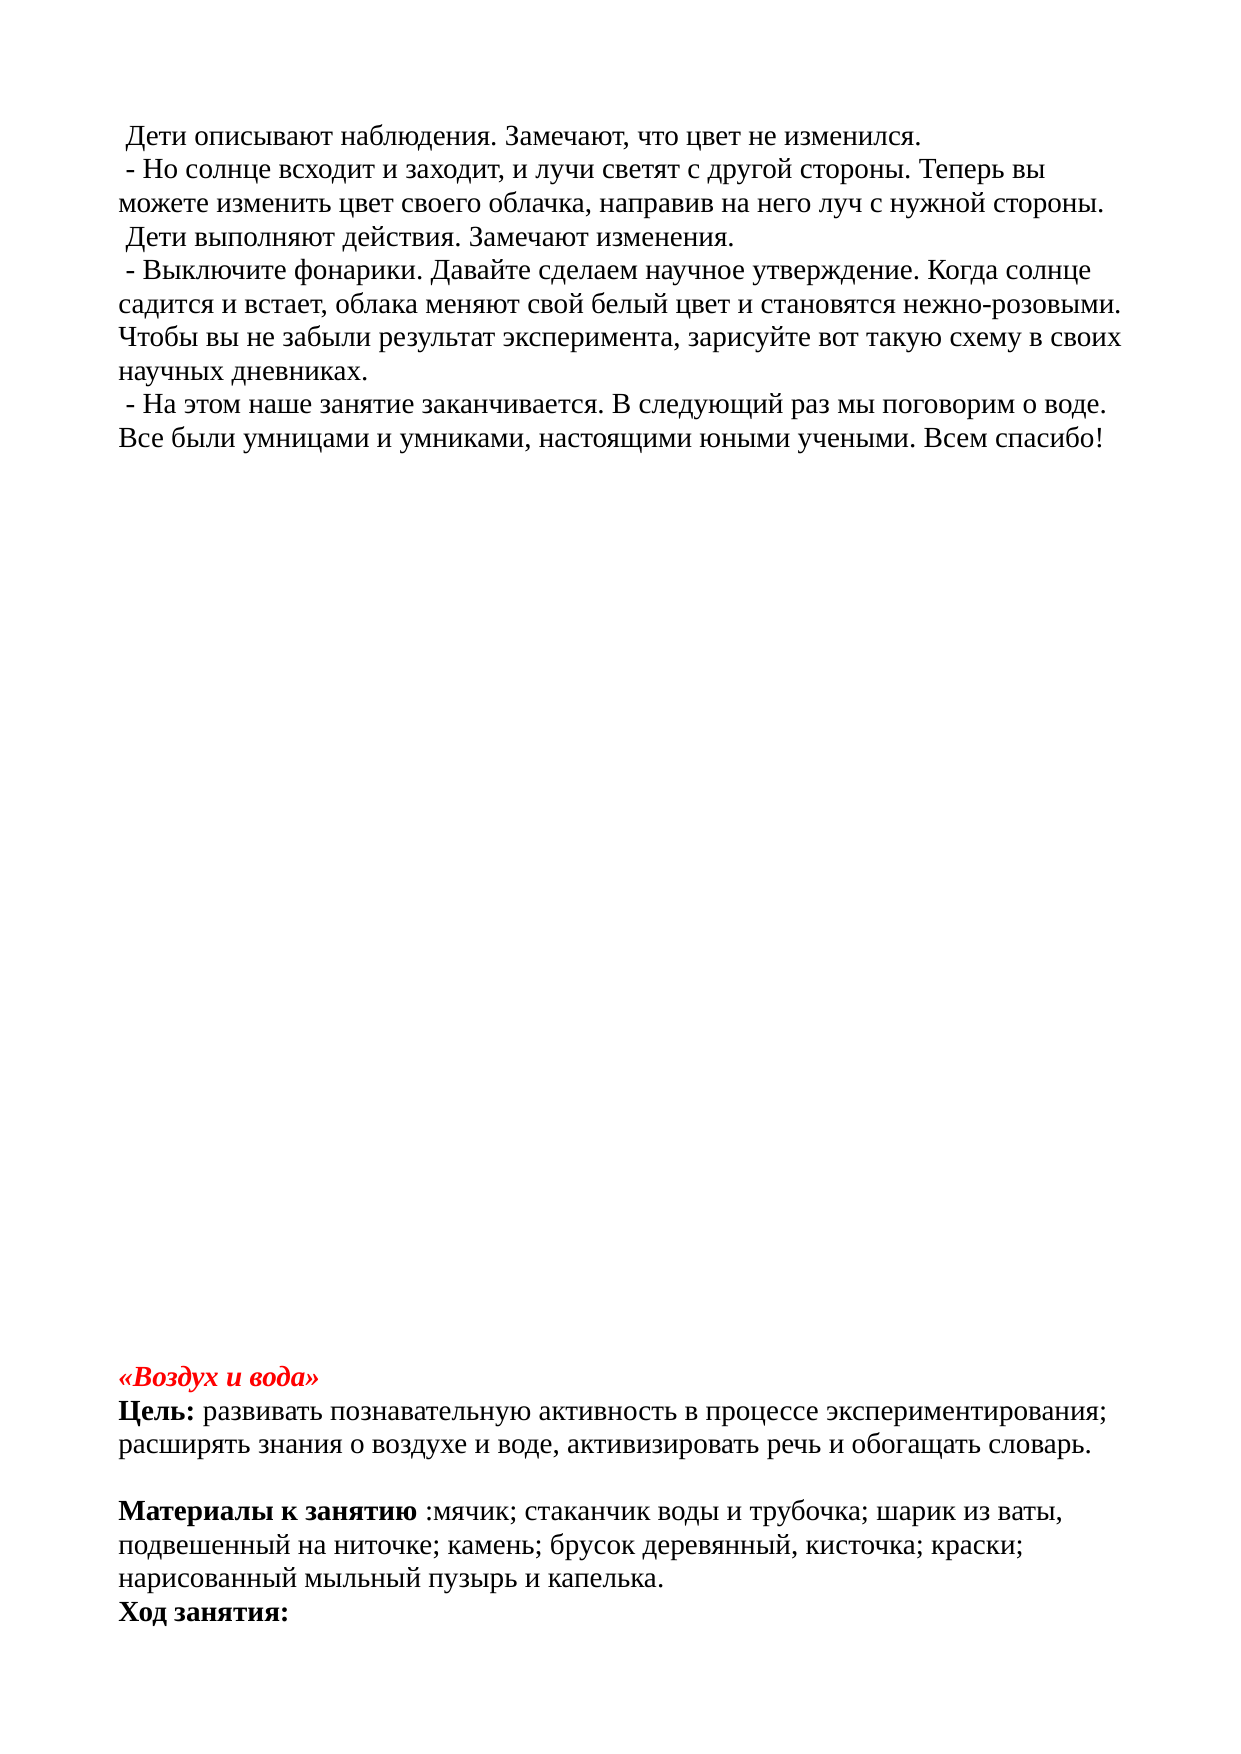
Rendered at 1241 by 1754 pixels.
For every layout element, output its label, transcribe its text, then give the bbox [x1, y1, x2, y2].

text - Выключите фонарики. Давайте сделаем научное утверждение. Когда солнце садится и встает, облака меняют свой белый цвет и становятся нежно-розовыми. Чтобы вы не забыли результат эксперимента, зарисуйте вот такую схему в своих научных дневниках. [118, 252, 1122, 386]
text Дети выполняют действия. Замечают изменения. [118, 219, 1122, 252]
text Ход занятия: [118, 1594, 1122, 1627]
text «Воздух и вода» [118, 1359, 1122, 1393]
text Материалы к занятию :мячик; стаканчик воды и трубочка; шарик из ваты, подвешенный на ниточке; камень; брусок деревянный, кисточка; краски; нарисованный мыльный пузырь и капелька. [118, 1493, 1122, 1594]
text - На этом наше занятие заканчивается. В следующий раз мы поговорим о воде. Все были умницами и умниками, настоящими юными учеными. Всем спасибо! [118, 386, 1122, 453]
text Дети описывают наблюдения. Замечают, что цвет не изменился. [118, 118, 1122, 152]
text Цель: развивать познавательную активность в процессе экспериментирования; расширять знания о воздухе и воде, активизировать речь и обогащать словарь. [118, 1393, 1122, 1460]
text - Но солнце всходит и заходит, и лучи светят с другой стороны. Теперь вы можете изменить цвет своего облачка, направив на него луч с нужной стороны. [118, 152, 1122, 219]
